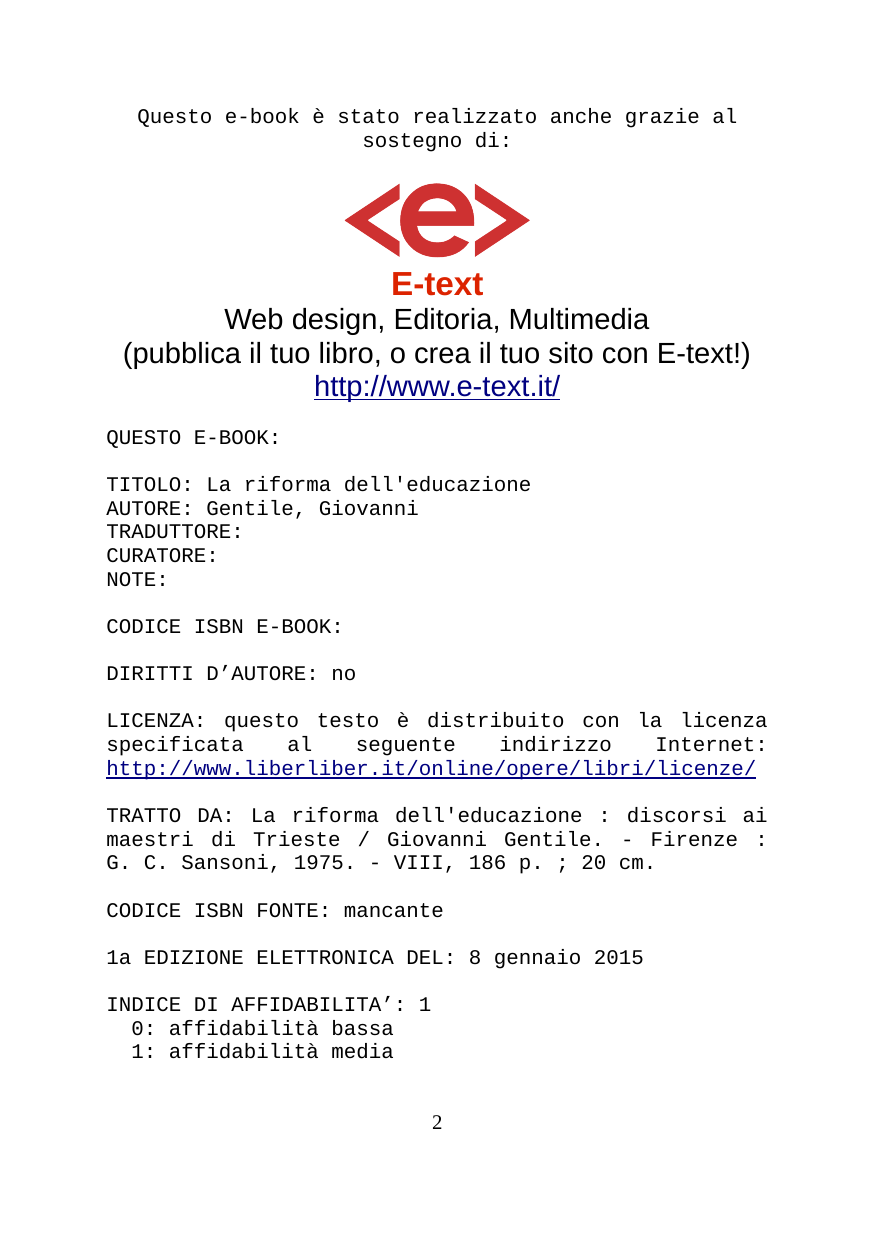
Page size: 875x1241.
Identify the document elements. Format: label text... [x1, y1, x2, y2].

text TITOLO: La riforma dell'educazione [106, 474, 768, 498]
text E-text [106, 264, 768, 302]
text 1: affidabilità media [106, 1041, 768, 1065]
text DIRITTI D’AUTORE: no [106, 663, 768, 687]
text CURATORE: [106, 545, 768, 568]
text http://www.e-text.it/ [106, 369, 768, 403]
text TRATTO DA: La riforma dell'educazione : discorsi ai maestri di Trieste / Giovanni Gentile. - Firenze : G. C. Sansoni, 1975. - VIII, 186 p. ; 20 cm. [106, 805, 768, 876]
text 1a EDIZIONE ELETTRONICA DEL: 8 gennaio 2015 [106, 947, 768, 971]
picture [343, 183, 531, 258]
text Questo e-book è stato realizzato anche grazie al sostegno di: [106, 106, 768, 153]
text NOTE: [106, 568, 768, 592]
text CODICE ISBN E-BOOK: [106, 616, 768, 639]
text AUTORE: Gentile, Giovanni [106, 498, 768, 521]
text TRADUTTORE: [106, 521, 768, 545]
text 0: affidabilità bassa [106, 1018, 768, 1041]
text QUESTO E-BOOK: [106, 427, 768, 450]
text INDICE DI AFFIDABILITA’: 1 [106, 994, 768, 1018]
text CODICE ISBN FONTE: mancante [106, 899, 768, 923]
text (pubblica il tuo libro, o crea il tuo sito con E-text!) [106, 336, 768, 369]
text Web design, Editoria, Multimedia [106, 302, 768, 336]
text LICENZA: questo testo è distribuito con la licenza specificata al seguente indirizzo Internet: http://www.liberliber.it/online/opere/libri/licenze/ [106, 710, 768, 781]
